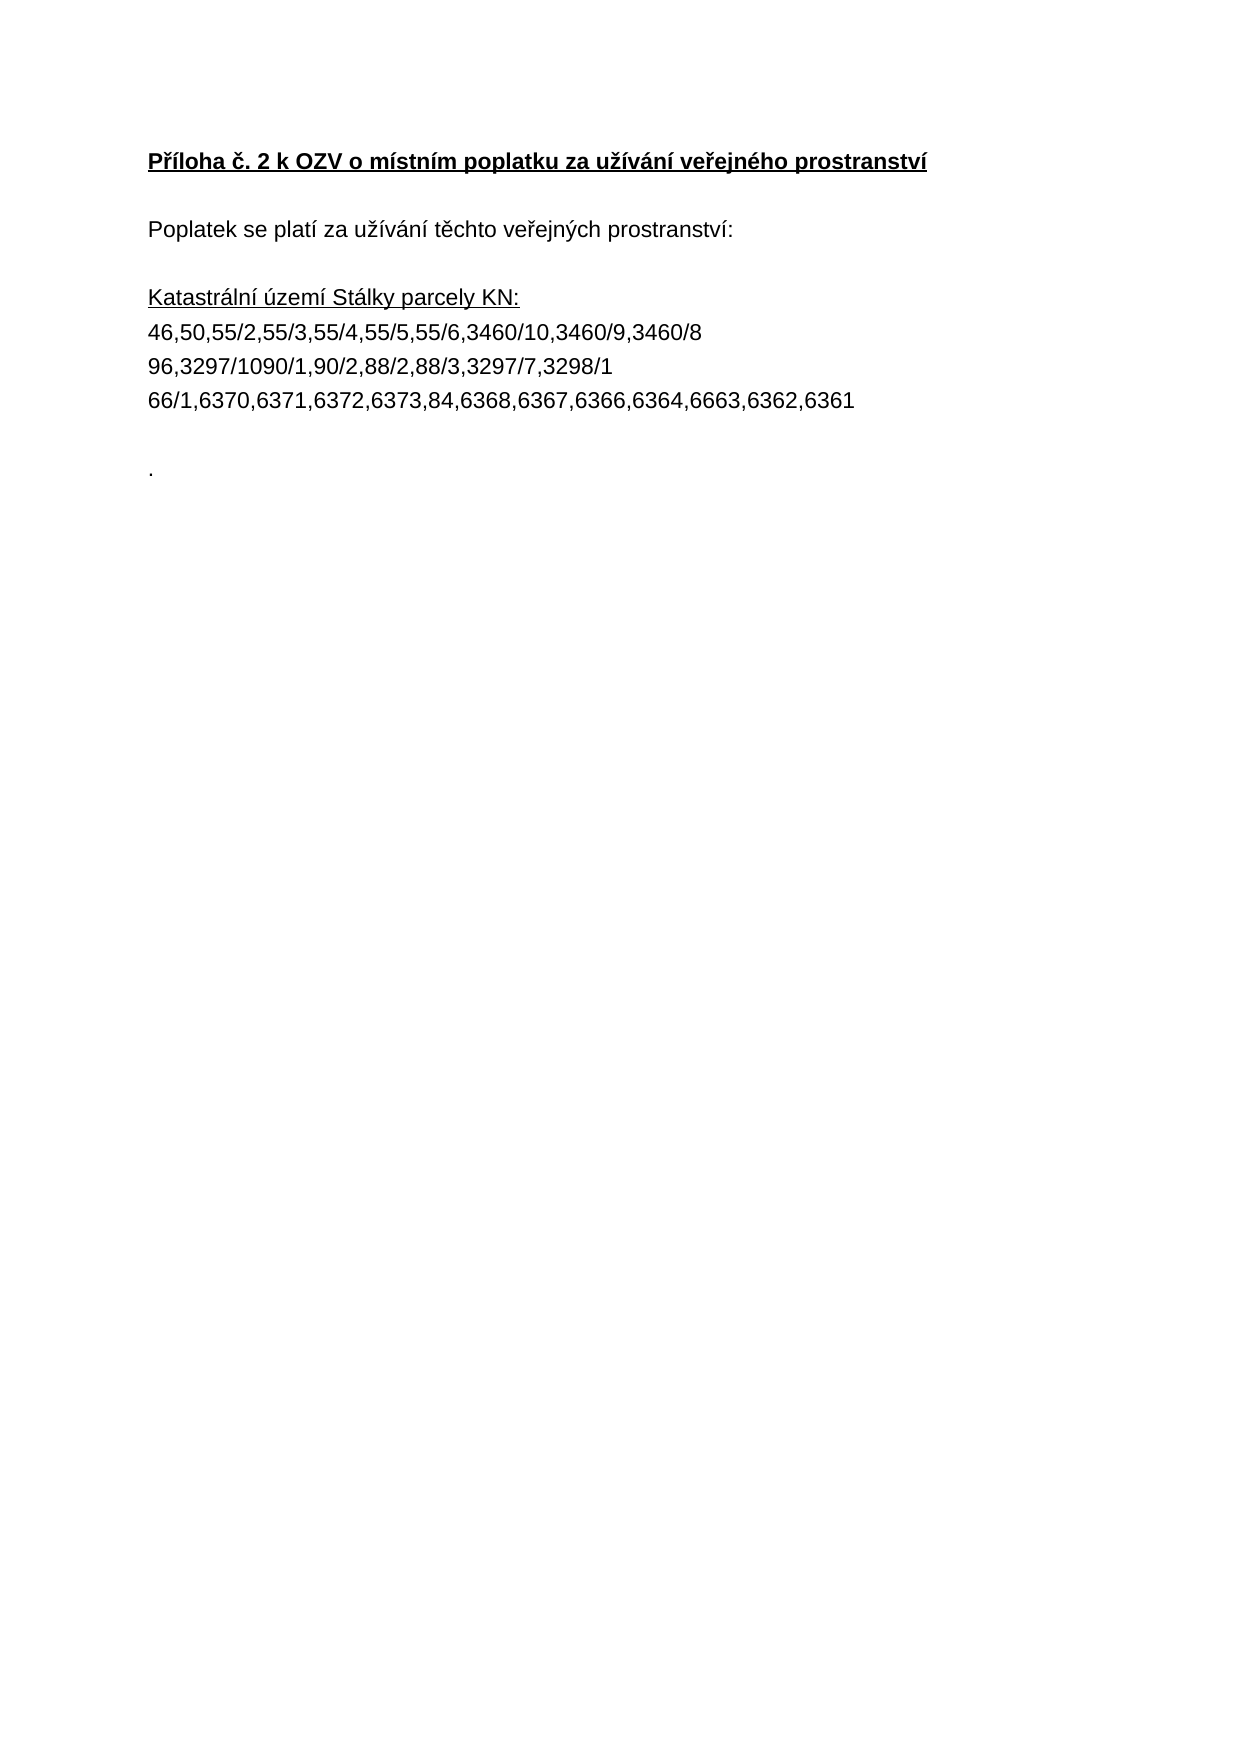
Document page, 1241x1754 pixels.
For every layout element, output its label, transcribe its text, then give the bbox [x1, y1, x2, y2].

text Příloha č. 2 k OZV o místním poplatku za užívání veřejného prostranství [148, 148, 1093, 174]
text . [148, 455, 1093, 481]
text 96,3297/1090/1,90/2,88/2,88/3,3297/7,3298/1 [148, 353, 1093, 379]
text 66/1,6370,6371,6372,6373,84,6368,6367,6366,6364,6663,6362,6361 [148, 387, 1093, 413]
text 46,50,55/2,55/3,55/4,55/5,55/6,3460/10,3460/9,3460/8 [148, 318, 1093, 345]
text Katastrální území Stálky parcely KN: [148, 284, 1093, 311]
text Poplatek se platí za užívání těchto veřejných prostranství: [148, 216, 1093, 242]
